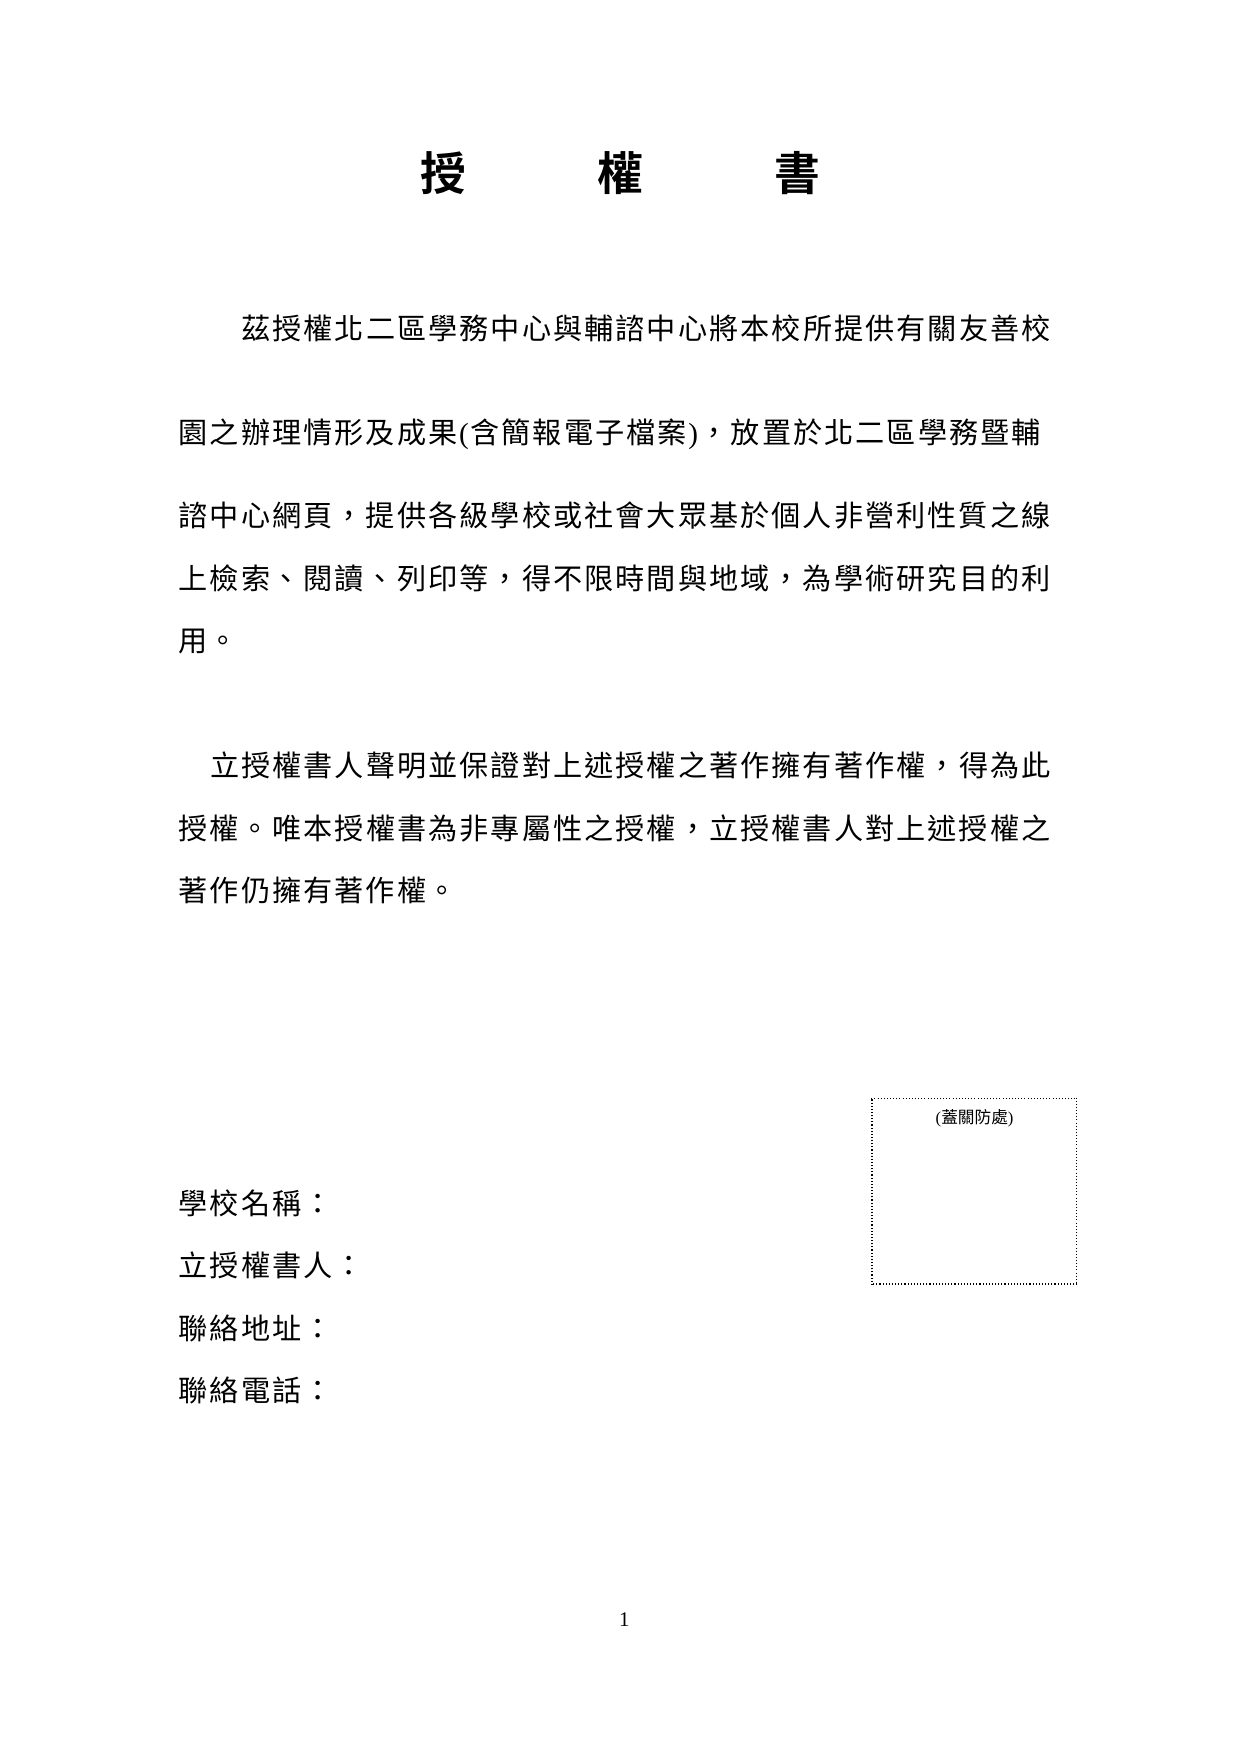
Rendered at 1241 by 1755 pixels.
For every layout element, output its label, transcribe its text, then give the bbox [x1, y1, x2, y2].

text (蓋關防處) [888, 1107, 1061, 1127]
text 茲授權北二區學務中心與輔諮中心將本校所提供有關友善校園之辦理情形及成果(含簡報電子檔案)，放置於北二區學務暨輔諮中心網頁，提供各級學校或社會大眾基於個人非營利性質之線上檢索、閱讀、列印等，得不限時間與地域，為學術研究目的利用。 [177, 285, 1063, 660]
text 聯絡地址： [177, 1285, 1063, 1347]
text 立授權書人： [177, 1222, 871, 1285]
text 立授權書人聲明並保證對上述授權之著作擁有著作權，得為此授權。唯本授權書為非專屬性之授權，立授權書人對上述授權之著作仍擁有著作權。 [177, 722, 1063, 910]
text 授 權 書 [177, 97, 1063, 222]
text 學校名稱： [177, 1160, 871, 1222]
text 聯絡電話： [177, 1347, 1063, 1410]
